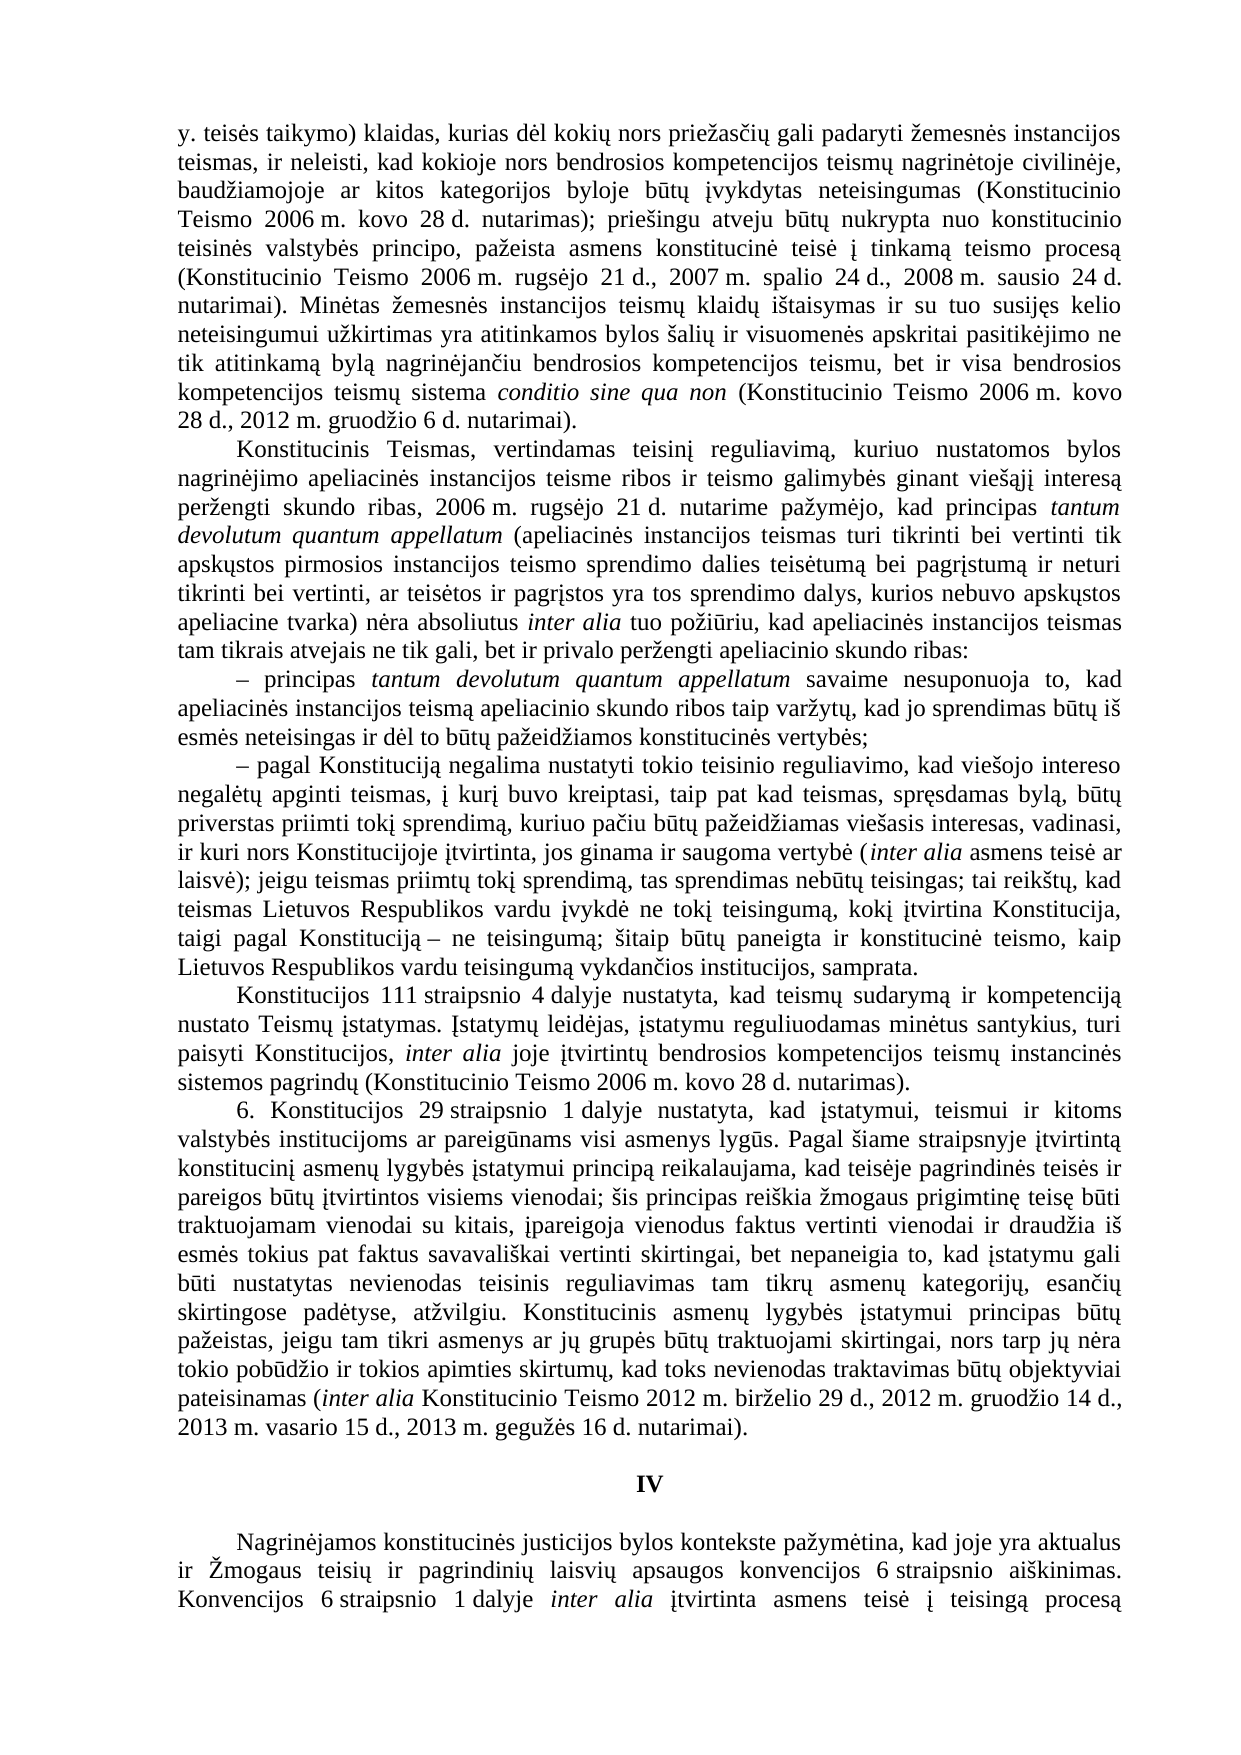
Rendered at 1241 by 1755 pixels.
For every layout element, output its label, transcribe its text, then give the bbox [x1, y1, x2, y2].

text IV [177, 1469, 1122, 1498]
text Konstitucinis Teismas, vertindamas teisinį reguliavimą, kuriuo nustatomos bylos nagrinėjimo apeliacinės instancijos teisme ribos ir teismo galimybės ginant viešąjį interesą peržengti skundo ribas, 2006 m. rugsėjo 21 d. nutarime pažymėjo, kad principas tantum devolutum quantum appellatum (apeliacinės instancijos teismas turi tikrinti bei vertinti tik apskųstos pirmosios instancijos teismo sprendimo dalies teisėtumą bei pagrįstumą ir neturi tikrinti bei vertinti, ar teisėtos ir pagrįstos yra tos sprendimo dalys, kurios nebuvo apskųstos apeliacine tvarka) nėra absoliutus inter alia tuo požiūriu, kad apeliacinės instancijos teismas tam tikrais atvejais ne tik gali, bet ir privalo peržengti apeliacinio skundo ribas: [177, 434, 1122, 664]
text Nagrinėjamos konstitucinės justicijos bylos kontekste pažymėtina, kad joje yra aktualus ir Žmogaus teisių ir pagrindinių laisvių apsaugos konvencijos 6 straipsnio aiškinimas. Konvencijos 6 straipsnio 1 dalyje inter alia įtvirtinta asmens teisė į teisingą procesą [177, 1527, 1122, 1613]
text Konstitucijos 111 straipsnio 4 dalyje nustatyta, kad teismų sudarymą ir kompetenciją nustato Teismų įstatymas. Įstatymų leidėjas, įstatymu reguliuodamas minėtus santykius, turi paisyti Konstitucijos, inter alia joje įtvirtintų bendrosios kompetencijos teismų instancinės sistemos pagrindų (Konstitucinio Teismo 2006 m. kovo 28 d. nutarimas). [177, 981, 1122, 1096]
text – principas tantum devolutum quantum appellatum savaime nesuponuoja to, kad apeliacinės instancijos teismą apeliacinio skundo ribos taip varžytų, kad jo sprendimas būtų iš esmės neteisingas ir dėl to būtų pažeidžiamos konstitucinės vertybės; [177, 664, 1122, 751]
text 6. Konstitucijos 29 straipsnio 1 dalyje nustatyta, kad įstatymui, teismui ir kitoms valstybės institucijoms ar pareigūnams visi asmenys lygūs. Pagal šiame straipsnyje įtvirtintą konstitucinį asmenų lygybės įstatymui principą reikalaujama, kad teisėje pagrindinės teisės ir pareigos būtų įtvirtintos visiems vienodai; šis principas reiškia žmogaus prigimtinę teisę būti traktuojamam vienodai su kitais, įpareigoja vienodus faktus vertinti vienodai ir draudžia iš esmės tokius pat faktus savavališkai vertinti skirtingai, bet nepaneigia to, kad įstatymu gali būti nustatytas nevienodas teisinis reguliavimas tam tikrų asmenų kategorijų, esančių skirtingose padėtyse, atžvilgiu. Konstitucinis asmenų lygybės įstatymui principas būtų pažeistas, jeigu tam tikri asmenys ar jų grupės būtų traktuojami skirtingai, nors tarp jų nėra tokio pobūdžio ir tokios apimties skirtumų, kad toks nevienodas traktavimas būtų objektyviai pateisinamas (inter alia Konstitucinio Teismo 2012 m. birželio 29 d., 2012 m. gruodžio 14 d., 2013 m. vasario 15 d., 2013 m. gegužės 16 d. nutarimai). [177, 1096, 1122, 1441]
text y. teisės taikymo) klaidas, kurias dėl kokių nors priežasčių gali padaryti žemesnės instancijos teismas, ir neleisti, kad kokioje nors bendrosios kompetencijos teismų nagrinėtoje civilinėje, baudžiamojoje ar kitos kategorijos byloje būtų įvykdytas neteisingumas (Konstitucinio Teismo 2006 m. kovo 28 d. nutarimas); priešingu atveju būtų nukrypta nuo konstitucinio teisinės valstybės principo, pažeista asmens konstitucinė teisė į tinkamą teismo procesą (Konstitucinio Teismo 2006 m. rugsėjo 21 d., 2007 m. spalio 24 d., 2008 m. sausio 24 d. nutarimai). Minėtas žemesnės instancijos teismų klaidų ištaisymas ir su tuo susijęs kelio neteisingumui užkirtimas yra atitinkamos bylos šalių ir visuomenės apskritai pasitikėjimo ne tik atitinkamą bylą nagrinėjančiu bendrosios kompetencijos teismu, bet ir visa bendrosios kompetencijos teismų sistema conditio sine qua non (Konstitucinio Teismo 2006 m. kovo 28 d., 2012 m. gruodžio 6 d. nutarimai). [177, 118, 1122, 434]
text – pagal Konstituciją negalima nustatyti tokio teisinio reguliavimo, kad viešojo intereso negalėtų apginti teismas, į kurį buvo kreiptasi, taip pat kad teismas, spręsdamas bylą, būtų priverstas priimti tokį sprendimą, kuriuo pačiu būtų pažeidžiamas viešasis interesas, vadinasi, ir kuri nors Konstitucijoje įtvirtinta, jos ginama ir saugoma vertybė (inter alia asmens teisė ar laisvė); jeigu teismas priimtų tokį sprendimą, tas sprendimas nebūtų teisingas; tai reikštų, kad teismas Lietuvos Respublikos vardu įvykdė ne tokį teisingumą, kokį įtvirtina Konstitucija, taigi pagal Konstituciją – ne teisingumą; šitaip būtų paneigta ir konstitucinė teismo, kaip Lietuvos Respublikos vardu teisingumą vykdančios institucijos, samprata. [177, 751, 1122, 981]
